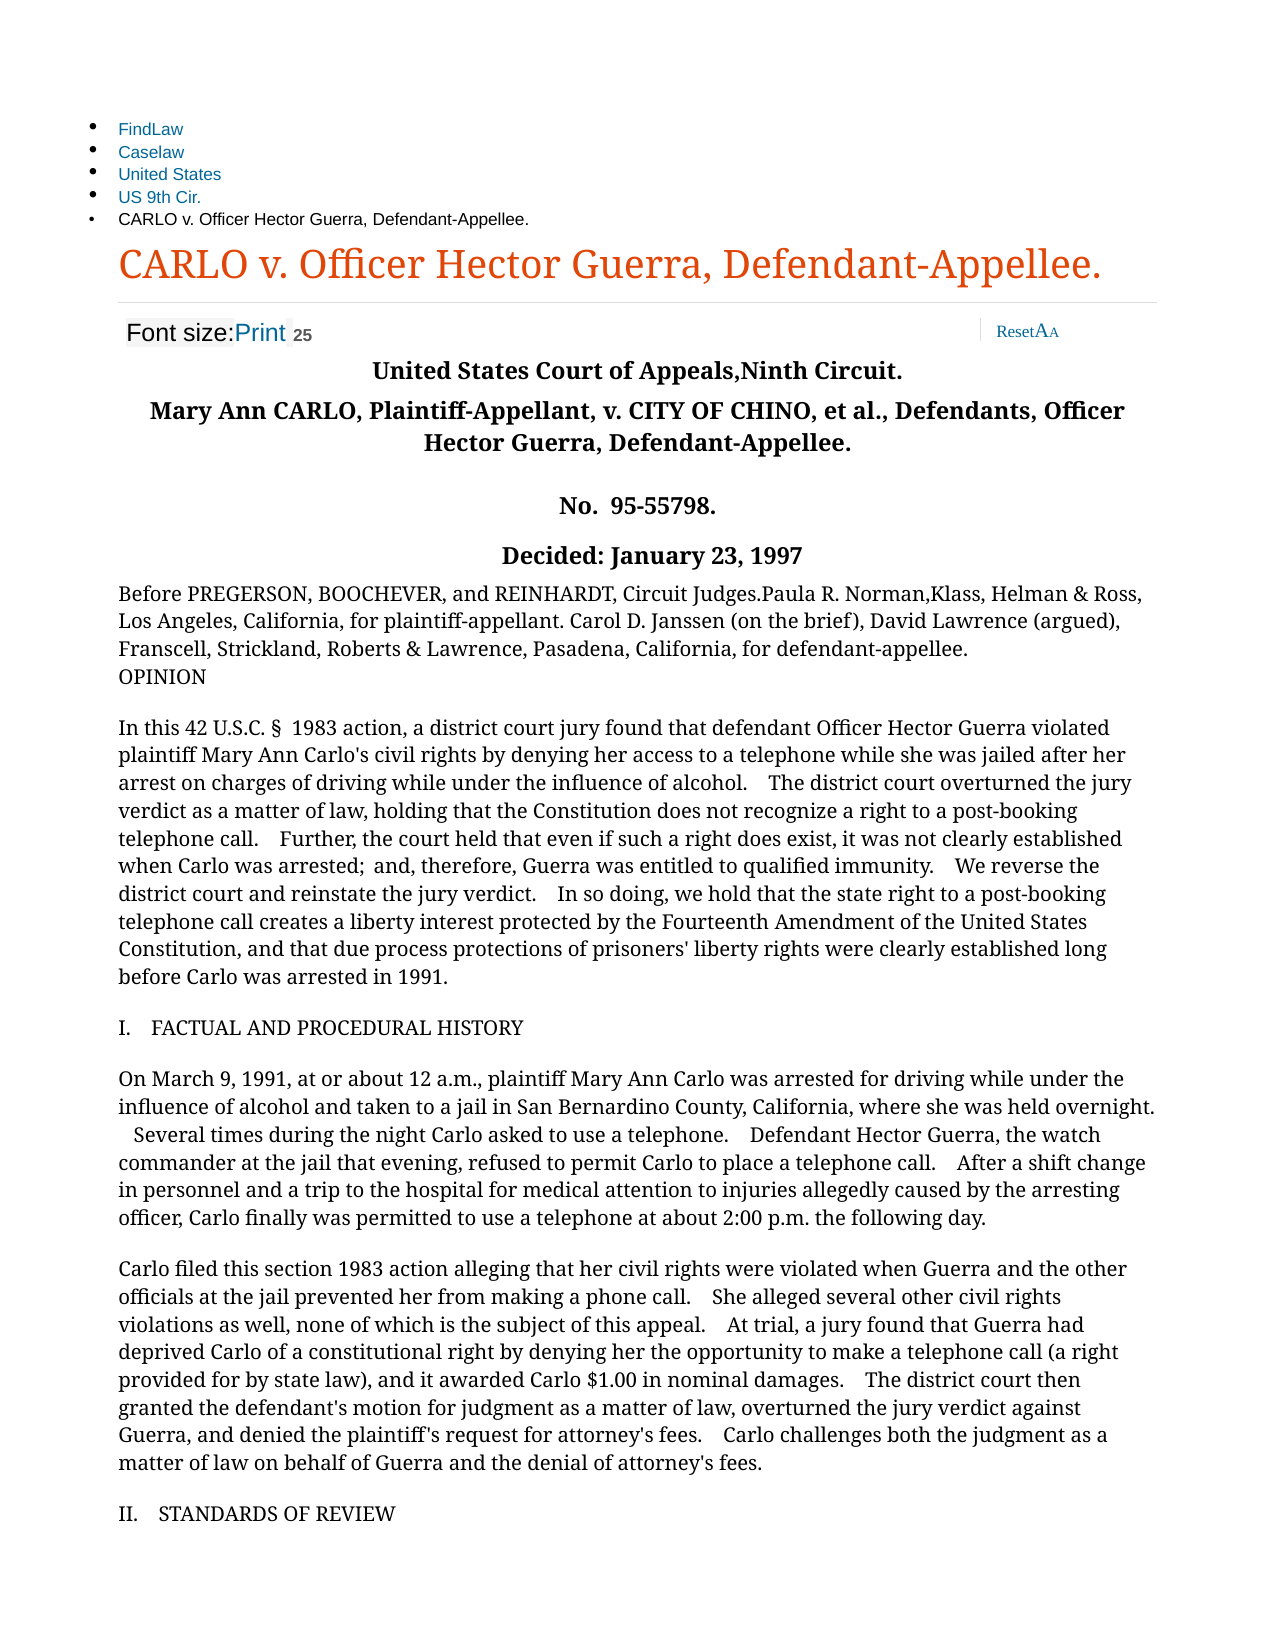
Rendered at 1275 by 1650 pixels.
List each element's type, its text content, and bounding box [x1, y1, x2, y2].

text On March 9, 1991, at or about 12 a.m., plaintiff Mary Ann Carlo was arrested for driving while under the influence of alcohol and taken to a jail in San Bernardino County, California, where she was held overnight. Several times during the night Carlo asked to use a telephone. Defendant Hector Guerra, the watch commander at the jail that evening, refused to permit Carlo to place a telephone call. After a shift change in personnel and a trip to the hospital for medical attention to injuries allegedly caused by the arresting officer, Carlo finally was permitted to use a telephone at about 2:00 p.m. the following day. [118, 1065, 1157, 1231]
subtitle CARLO v. Officer Hector Guerra, Defendant-Appellee. [118, 237, 1157, 302]
subtitle No. 95-55798. [118, 489, 1157, 522]
subtitle Mary Ann CARLO, Plaintiff-Appellant, v. CITY OF CHINO, et al., Defendants, Officer Hector Guerra, Defendant-Appellee. [118, 394, 1157, 458]
list United States [118, 163, 1157, 186]
list FindLaw [118, 118, 1157, 141]
text I. FACTUAL AND PROCEDURAL HISTORY [118, 1014, 1157, 1042]
text Carlo filed this section 1983 action alleging that her civil rights were violated when Guerra and the other officials at the jail prevented her from making a phone call. She alleged several other civil rights violations as well, none of which is the subject of this appeal. At trial, a jury found that Guerra had deprived Carlo of a constitutional right by denying her the opportunity to make a telephone call (a right provided for by state law), and it awarded Carlo $1.00 in nominal damages. The district court then granted the defendant's motion for judgment as a matter of law, overturned the jury verdict against Guerra, and denied the plaintiff's request for attorney's fees. Carlo challenges both the judgment as a matter of law on behalf of Guerra and the denial of attorney's fees. [118, 1255, 1157, 1476]
list Caselaw [118, 141, 1157, 163]
list US 9th Cir. [118, 186, 1157, 209]
subtitle Decided: January 23, 1997 [118, 537, 1157, 571]
subtitle United States Court of Appeals,Ninth Circuit. [118, 354, 1157, 387]
text ResetAA [981, 318, 1157, 341]
list CARLO v. Officer Hector Guerra, Defendant-Appellee. [118, 209, 1157, 229]
text Font size:Print 25 [126, 318, 1147, 347]
text In this 42 U.S.C. § 1983 action, a district court jury found that defendant Officer Hector Guerra violated plaintiff Mary Ann Carlo's civil rights by denying her access to a telephone while she was jailed after her arrest on charges of driving while under the influence of alcohol. The district court overturned the jury verdict as a matter of law, holding that the Constitution does not recognize a right to a post-booking telephone call. Further, the court held that even if such a right does exist, it was not clearly established when Carlo was arrested; and, therefore, Guerra was entitled to qualified immunity. We reverse the district court and reinstate the jury verdict. In so doing, we hold that the state right to a post-booking telephone call creates a liberty interest protected by the Fourteenth Amendment of the United States Constitution, and that due process protections of prisoners' liberty rights were clearly established long before Carlo was arrested in 1991. [118, 713, 1157, 991]
text Before PREGERSON, BOOCHEVER, and REINHARDT, Circuit Judges.Paula R. Norman,Klass, Helman & Ross, Los Angeles, California, for plaintiff-appellant. Carol D. Janssen (on the brief), David Lawrence (argued), Franscell, Strickland, Roberts & Lawrence, Pasadena, California, for defendant-appellee. [118, 579, 1157, 662]
text OPINION [118, 662, 1157, 690]
text II. STANDARDS OF REVIEW [118, 1500, 1157, 1528]
